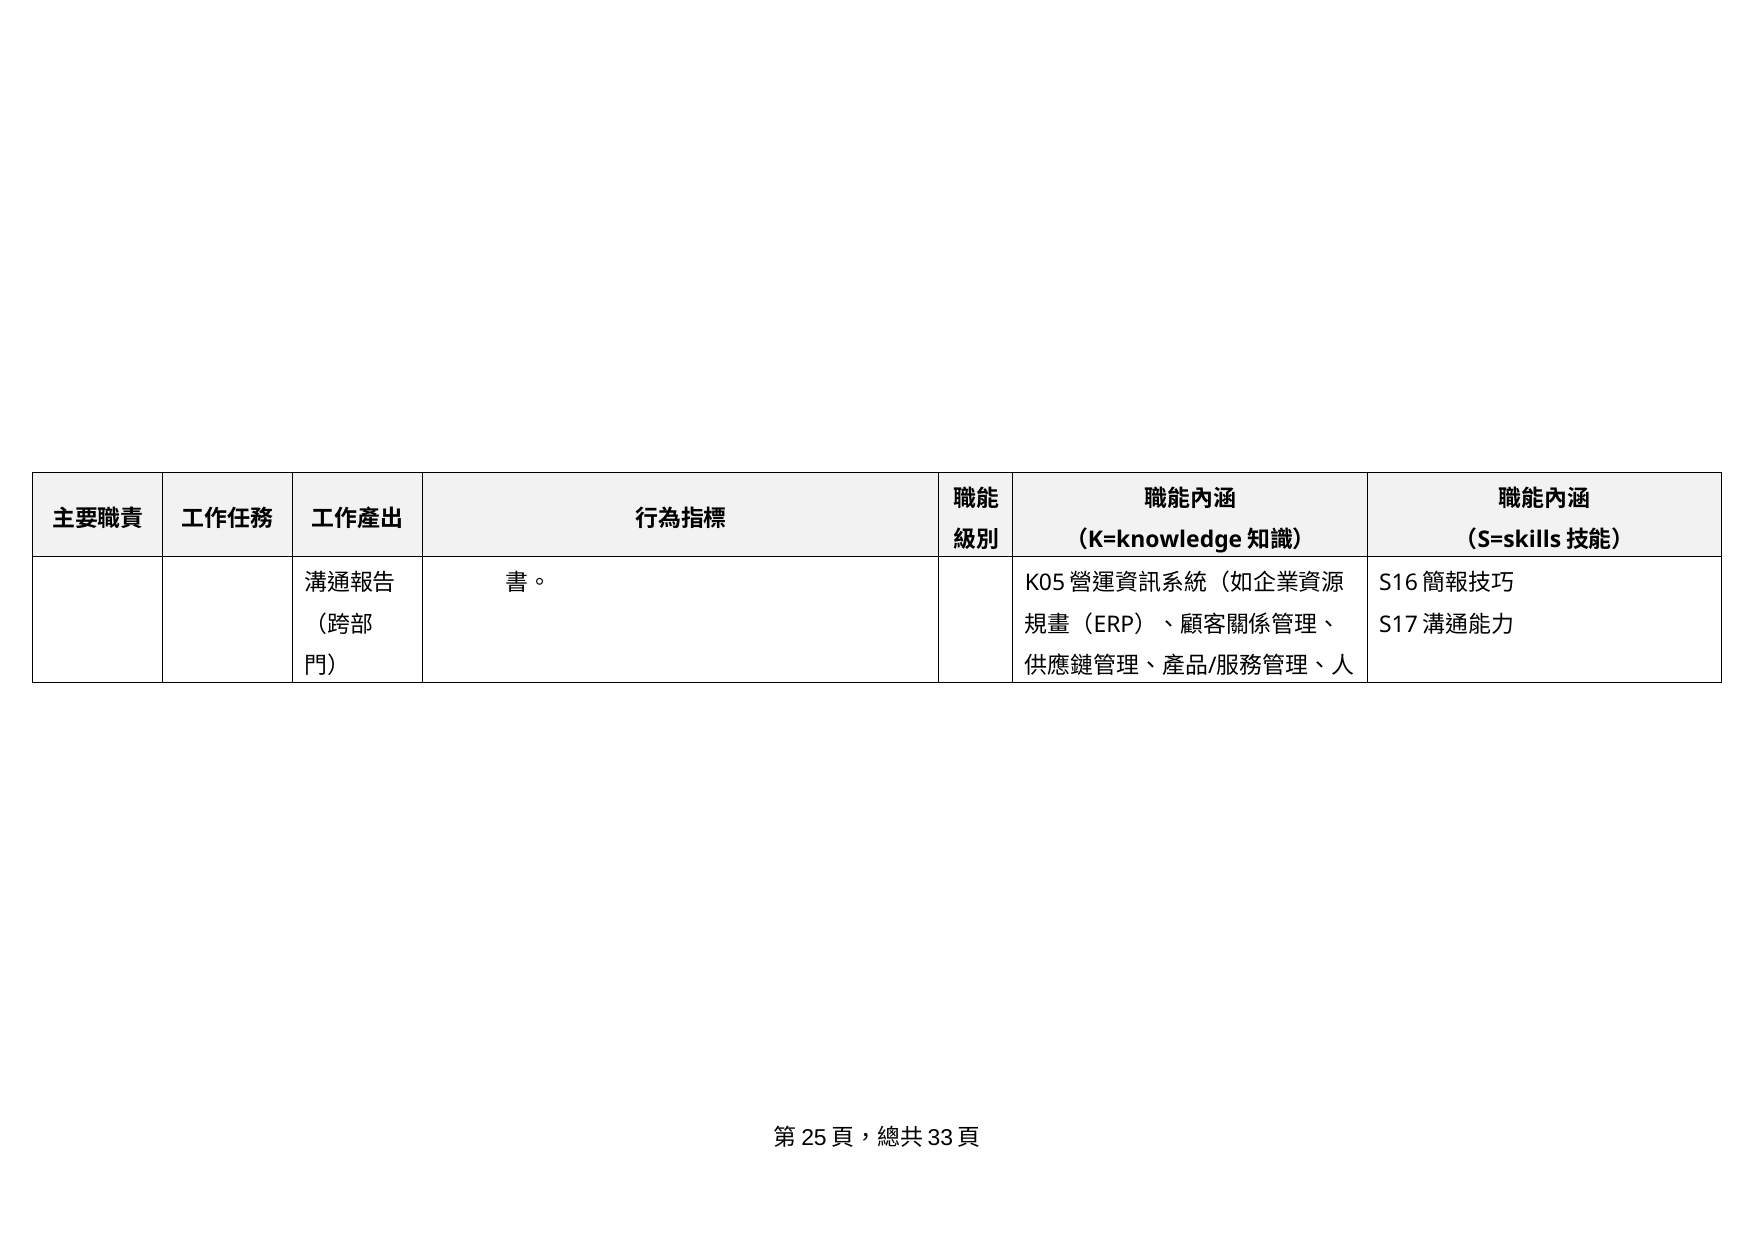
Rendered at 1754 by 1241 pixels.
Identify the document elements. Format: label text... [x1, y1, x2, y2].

table_header 職能內涵 （K=knowledge知識） [1013, 473, 1367, 556]
table_cell 書。 [423, 557, 938, 682]
table_cell [163, 557, 292, 682]
table_cell [33, 557, 162, 682]
table_cell K05營運資訊系統（如企業資源規畫（ERP）、顧客關係管理、供應鏈管理、產品/服務管理、人 [1013, 557, 1367, 682]
table_cell S16簡報技巧 S17溝通能力 [1368, 557, 1721, 682]
table_header 職能內涵 （S=skills技能） [1368, 473, 1721, 556]
table_header 工作產出 [293, 473, 422, 556]
table_header 行為指標 [423, 473, 938, 556]
table_cell [939, 557, 1012, 682]
table_cell 溝通報告（跨部門） [293, 557, 422, 682]
table_header 工作任務 [163, 473, 292, 556]
table_header 主要職責 [33, 473, 162, 556]
table_header 職能級別 [939, 473, 1012, 556]
